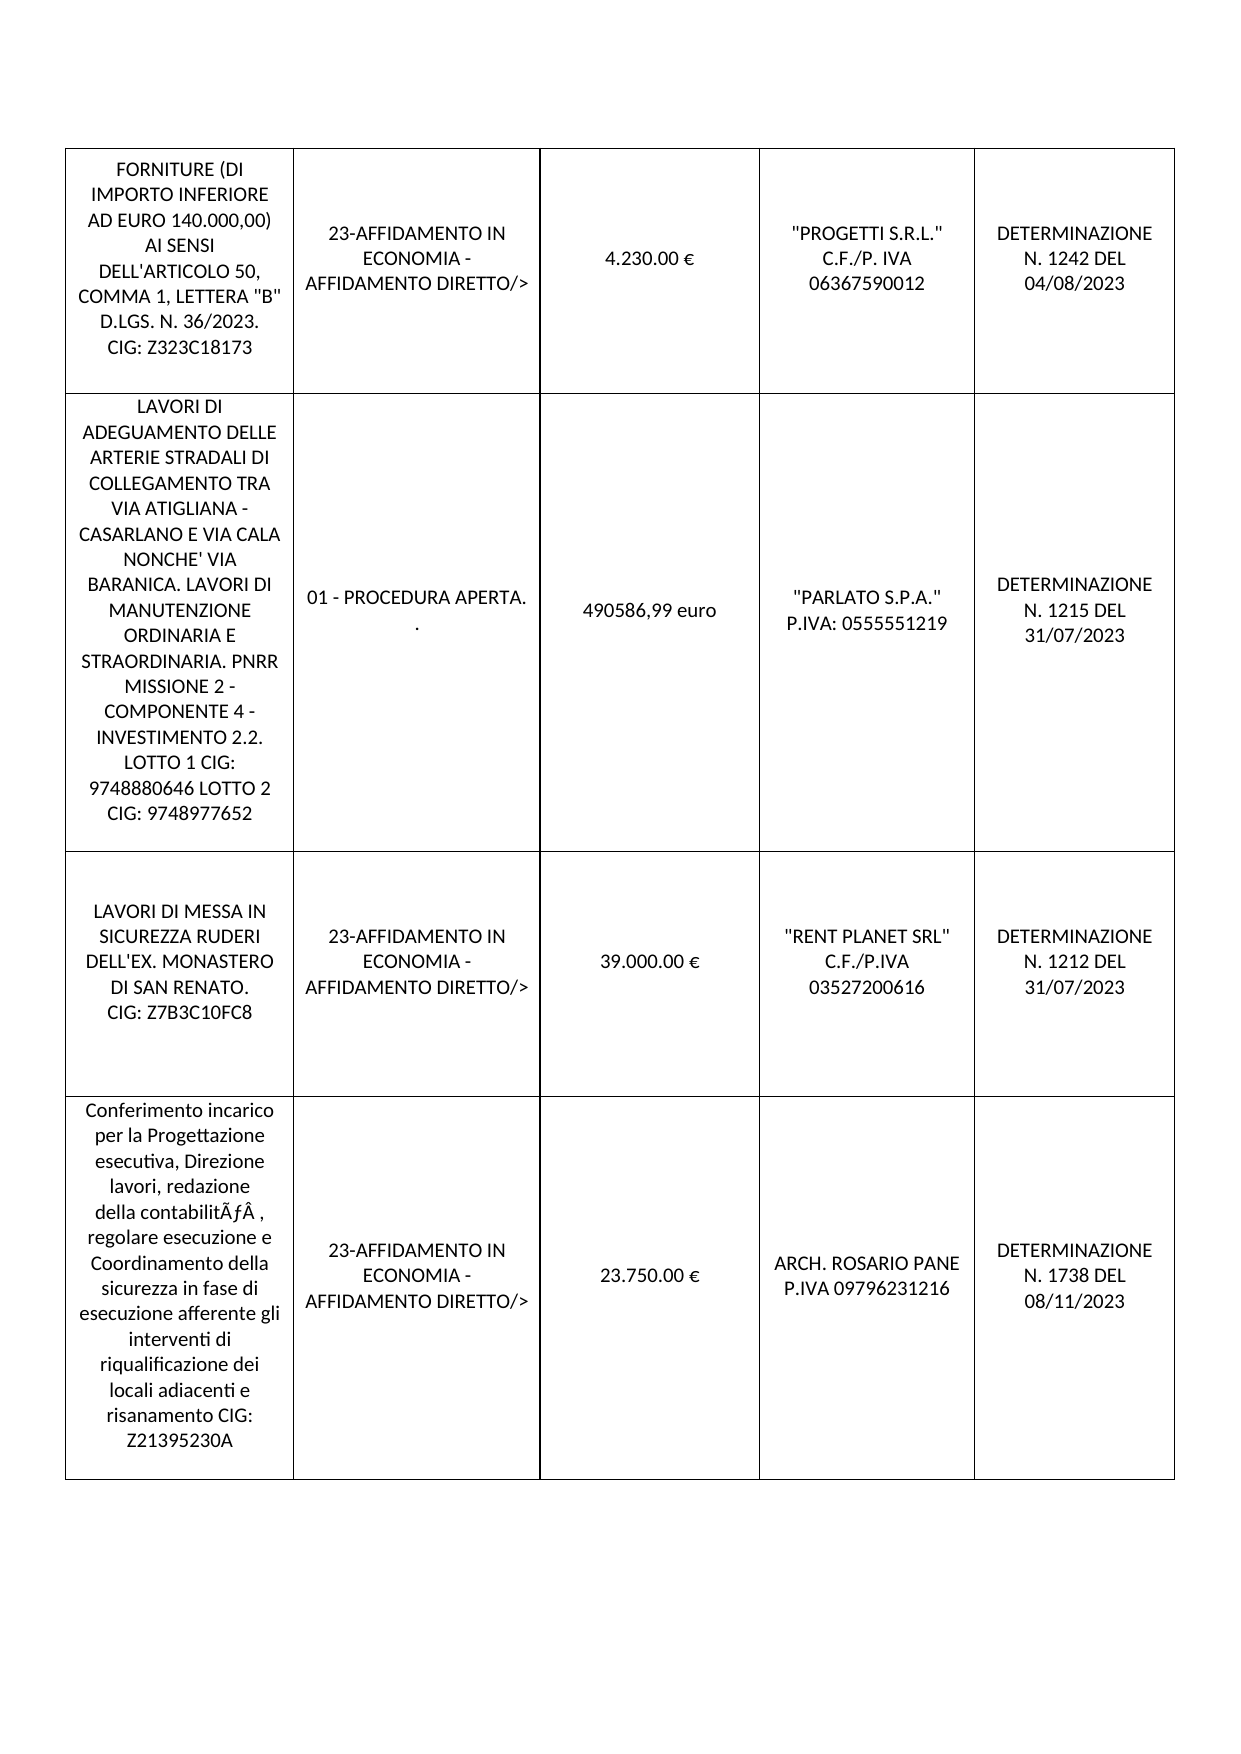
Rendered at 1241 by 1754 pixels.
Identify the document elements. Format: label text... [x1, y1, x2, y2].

table_cell DETERMINAZIONE N. 1242 DEL 04/08/2023 [975, 149, 1174, 393]
table_cell "PARLATO S.P.A." P.IVA: 0555551219 [760, 394, 974, 851]
table_cell DETERMINAZIONE N. 1215 DEL 31/07/2023 [975, 394, 1174, 851]
table_cell 23-AFFIDAMENTO IN ECONOMIA - AFFIDAMENTO DIRETTO/> [294, 149, 539, 393]
table_cell 490586,99 euro [541, 394, 759, 851]
table_cell DETERMINAZIONE N. 1212 DEL 31/07/2023 [975, 852, 1174, 1096]
table_cell DETERMINAZIONE N. 1738 DEL 08/11/2023 [975, 1097, 1174, 1478]
table_cell ARCH. ROSARIO PANE P.IVA 09796231216 [760, 1097, 974, 1478]
table_cell "PROGETTI S.R.L." C.F./P. IVA 06367590012 [760, 149, 974, 393]
table_cell LAVORI DI MESSA IN SICUREZZA RUDERI DELL'EX. MONASTERO DI SAN RENATO. CIG: Z7B3C10FC8 [66, 852, 293, 1096]
table_cell 39.000.00 € [541, 852, 759, 1096]
table_cell FORNITURE (DI IMPORTO INFERIORE AD EURO 140.000,00) AI SENSI DELL'ARTICOLO 50, COMMA 1, LETTERA "B" D.LGS. N. 36/2023. CIG: Z323C18173 [66, 149, 293, 393]
table_cell 23-AFFIDAMENTO IN ECONOMIA - AFFIDAMENTO DIRETTO/> [294, 1097, 539, 1478]
table_cell 4.230.00 € [541, 149, 759, 393]
table_cell 23-AFFIDAMENTO IN ECONOMIA - AFFIDAMENTO DIRETTO/> [294, 852, 539, 1096]
table_cell 01 - PROCEDURA APERTA. . [294, 394, 539, 851]
table_cell Conferimento incarico per la Progettazione esecutiva, Direzione lavori, redazione della contabilitÃƒÂ , regolare esecuzione e Coordinamento della sicurezza in fase di esecuzione afferente gli interventi di riqualificazione dei locali adiacenti e risanamento CIG: Z21395230A [66, 1097, 293, 1478]
table_cell LAVORI DI ADEGUAMENTO DELLE ARTERIE STRADALI DI COLLEGAMENTO TRA VIA ATIGLIANA - CASARLANO E VIA CALA NONCHE' VIA BARANICA. LAVORI DI MANUTENZIONE ORDINARIA E STRAORDINARIA. PNRR MISSIONE 2 - COMPONENTE 4 - INVESTIMENTO 2.2. LOTTO 1 CIG: 9748880646 LOTTO 2 CIG: 9748977652 [66, 394, 293, 851]
table_cell 23.750.00 € [541, 1097, 759, 1478]
table_cell "RENT PLANET SRL" C.F./P.IVA 03527200616 [760, 852, 974, 1096]
